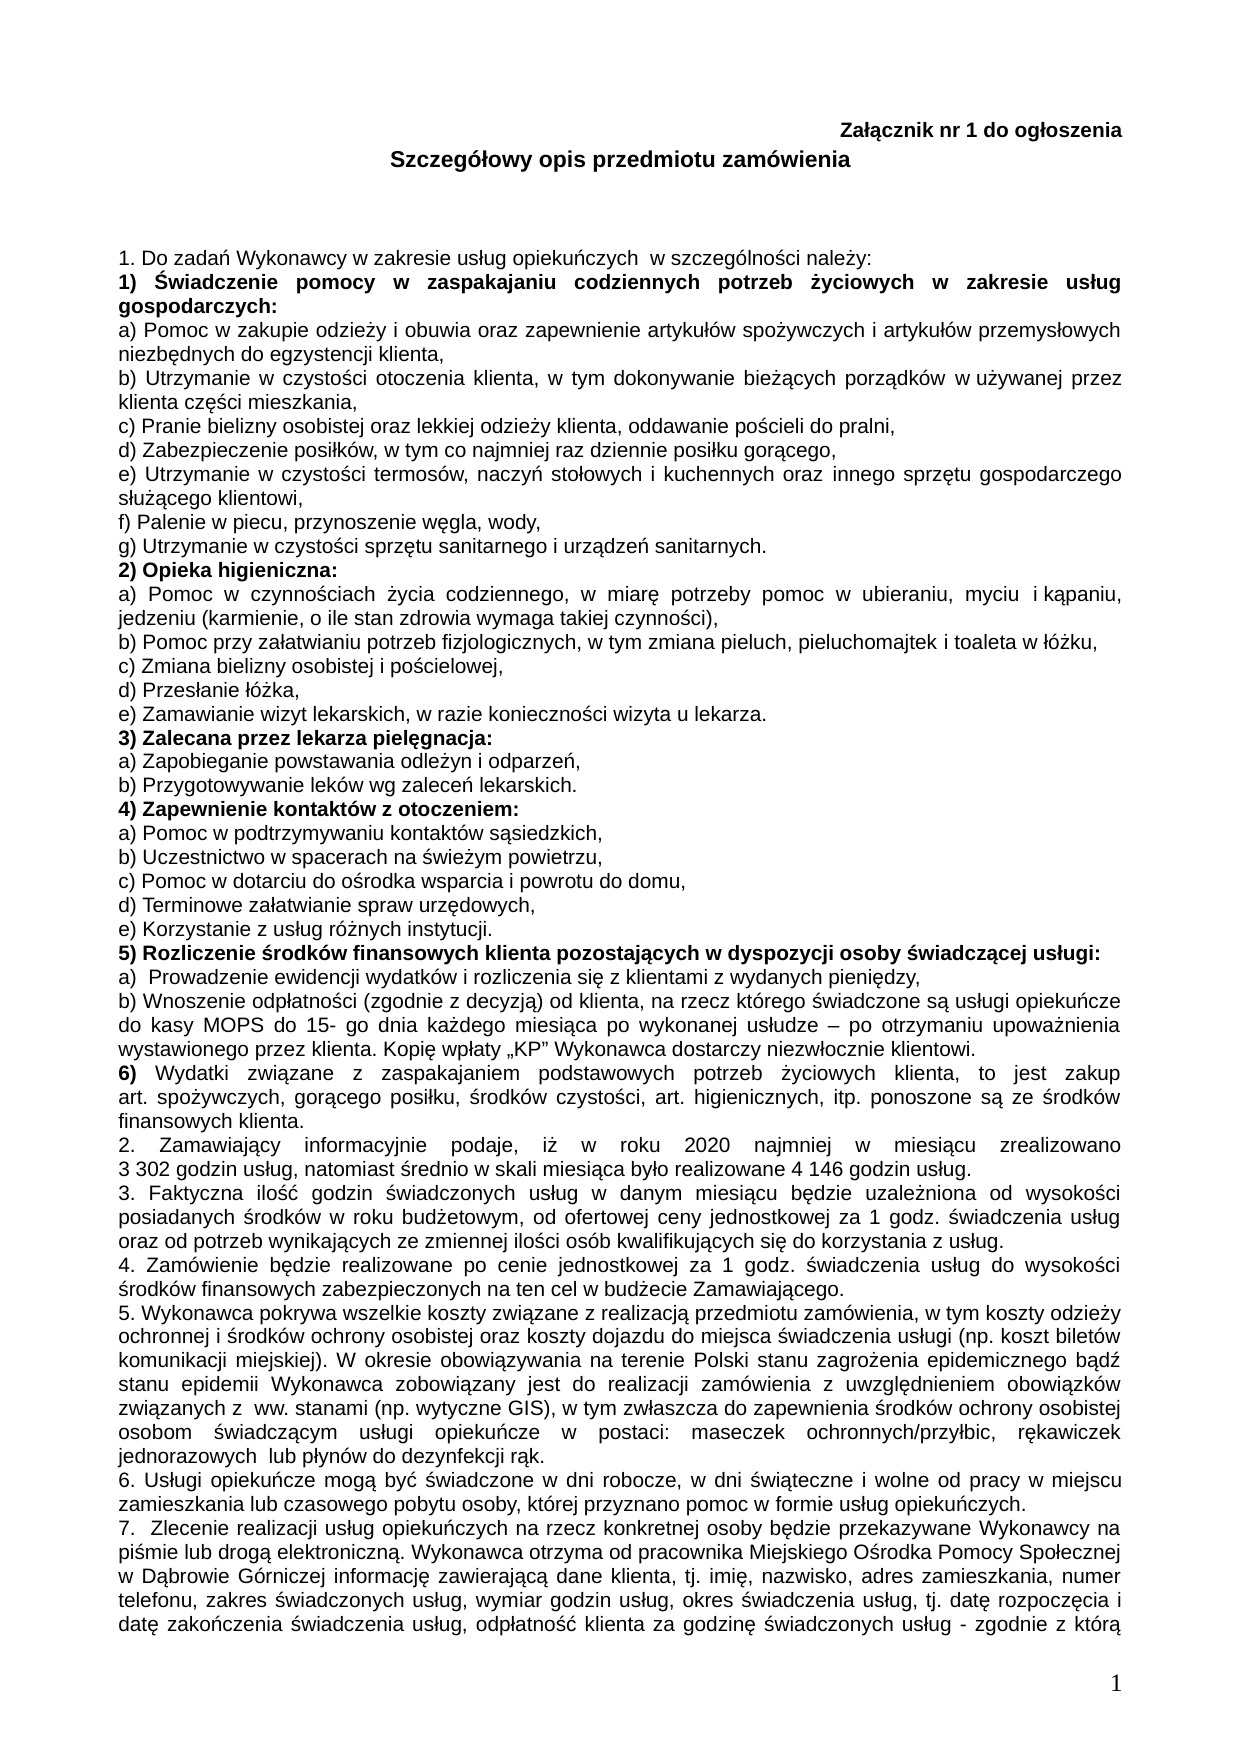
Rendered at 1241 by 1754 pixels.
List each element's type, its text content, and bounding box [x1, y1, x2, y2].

text 3. Faktyczna ilość godzin świadczonych usług w danym miesiącu będzie uzależniona od wysokości posiadanych środków w roku budżetowym, od ofertowej ceny jednostkowej za 1 godz. świadczenia usług oraz od potrzeb wynikających ze zmiennej ilości osób kwalifikujących się do korzystania z usług. [118, 1181, 1122, 1252]
text a) Pomoc w podtrzymywaniu kontaktów sąsiedzkich, [118, 821, 1122, 845]
text a) Pomoc w zakupie odzieży i obuwia oraz zapewnienie artykułów spożywczych i artykułów przemysłowych niezbędnych do egzystencji klienta, [118, 318, 1122, 366]
text d) Terminowe załatwianie spraw urzędowych, [118, 893, 1122, 917]
text c) Zmiana bielizny osobistej i pościelowej, [118, 653, 1122, 677]
text c) Pomoc w dotarciu do ośrodka wsparcia i powrotu do domu, [118, 869, 1122, 893]
text e) Utrzymanie w czystości termosów, naczyń stołowych i kuchennych oraz innego sprzętu gospodarczego służącego klientowi, [118, 462, 1122, 510]
text 6. Usługi opiekuńcze mogą być świadczone w dni robocze, w dni świąteczne i wolne od pracy w miejscu zamieszkania lub czasowego pobytu osoby, której przyznano pomoc w formie usług opiekuńczych. [118, 1468, 1122, 1516]
text e) Korzystanie z usług różnych instytucji. [118, 917, 1122, 941]
text 5. Wykonawca pokrywa wszelkie koszty związane z realizacją przedmiotu zamówienia, w tym koszty odzieży ochronnej i środków ochrony osobistej oraz koszty dojazdu do miejsca świadczenia usługi (np. koszt biletów komunikacji miejskiej). W okresie obowiązywania na terenie Polski stanu zagrożenia epidemicznego bądź stanu epidemii Wykonawca zobowiązany jest do realizacji zamówienia z uwzględnieniem obowiązków związanych z ww. stanami (np. wytyczne GIS), w tym zwłaszcza do zapewnienia środków ochrony osobistej osobom świadczącym usługi opiekuńcze w postaci: maseczek ochronnych/przyłbic, rękawiczek jednorazowych lub płynów do dezynfekcji rąk. [118, 1300, 1122, 1468]
text 1. Do zadań Wykonawcy w zakresie usług opiekuńczych w szczególności należy: [118, 246, 1122, 270]
text a) Pomoc w czynnościach życia codziennego, w miarę potrzeby pomoc w ubieraniu, myciu i kąpaniu, jedzeniu (karmienie, o ile stan zdrowia wymaga takiej czynności), [118, 582, 1122, 629]
text d) Przesłanie łóżka, [118, 677, 1122, 701]
text 7. Zlecenie realizacji usług opiekuńczych na rzecz konkretnej osoby będzie przekazywane Wykonawcy na piśmie lub drogą elektroniczną. Wykonawca otrzyma od pracownika Miejskiego Ośrodka Pomocy Społecznej w Dąbrowie Górniczej informację zawierającą dane klienta, tj. imię, nazwisko, adres zamieszkania, numer telefonu, zakres świadczonych usług, wymiar godzin usług, okres świadczenia usług, tj. datę rozpoczęcia i datę zakończenia świadczenia usług, odpłatność klienta za godzinę świadczonych usług - zgodnie z którą [118, 1516, 1122, 1636]
text 5) Rozliczenie środków finansowych klienta pozostających w dyspozycji osoby świadczącej usługi: [118, 941, 1122, 965]
text 2. Zamawiający informacyjnie podaje, iż w roku 2020 najmniej w miesiącu zrealizowano 3 302 godzin usług, natomiast średnio w skali miesiąca było realizowane 4 146 godzin usług. [118, 1133, 1122, 1181]
text d) Zabezpieczenie posiłków, w tym co najmniej raz dziennie posiłku gorącego, [118, 438, 1122, 462]
text 3) Zalecana przez lekarza pielęgnacja: [118, 725, 1122, 749]
text c) Pranie bielizny osobistej oraz lekkiej odzieży klienta, oddawanie pościeli do pralni, [118, 414, 1122, 438]
text Załącznik nr 1 do ogłoszenia [118, 118, 1122, 142]
text b) Wnoszenie odpłatności (zgodnie z decyzją) od klienta, na rzecz którego świadczone są usługi opiekuńcze do kasy MOPS do 15- go dnia każdego miesiąca po wykonanej usłudze – po otrzymaniu upoważnienia wystawionego przez klienta. Kopię wpłaty „KP” Wykonawca dostarczy niezwłocznie klientowi. [118, 989, 1122, 1061]
text 4) Zapewnienie kontaktów z otoczeniem: [118, 797, 1122, 821]
text 6) Wydatki związane z zaspakajaniem podstawowych potrzeb życiowych klienta, to jest zakup art. spożywczych, gorącego posiłku, środków czystości, art. higienicznych, itp. ponoszone są ze środków finansowych klienta. [118, 1061, 1122, 1133]
text e) Zamawianie wizyt lekarskich, w razie konieczności wizyta u lekarza. [118, 701, 1122, 725]
text 4. Zamówienie będzie realizowane po cenie jednostkowej za 1 godz. świadczenia usług do wysokości środków finansowych zabezpieczonych na ten cel w budżecie Zamawiającego. [118, 1252, 1122, 1300]
text a) Prowadzenie ewidencji wydatków i rozliczenia się z klientami z wydanych pieniędzy, [118, 965, 1122, 989]
text b) Przygotowywanie leków wg zaleceń lekarskich. [118, 773, 1122, 797]
text Szczegółowy opis przedmiotu zamówienia [118, 146, 1122, 172]
text g) Utrzymanie w czystości sprzętu sanitarnego i urządzeń sanitarnych. [118, 534, 1122, 558]
text 2) Opieka higieniczna: [118, 558, 1122, 582]
text b) Uczestnictwo w spacerach na świeżym powietrzu, [118, 845, 1122, 869]
text 1) Świadczenie pomocy w zaspakajaniu codziennych potrzeb życiowych w zakresie usług gospodarczych: [118, 270, 1122, 318]
text a) Zapobieganie powstawania odleżyn i odparzeń, [118, 749, 1122, 773]
text b) Utrzymanie w czystości otoczenia klienta, w tym dokonywanie bieżących porządków w używanej przez klienta części mieszkania, [118, 366, 1122, 414]
text b) Pomoc przy załatwianiu potrzeb fizjologicznych, w tym zmiana pieluch, pieluchomajtek i toaleta w łóżku, [118, 629, 1122, 653]
text f) Palenie w piecu, przynoszenie węgla, wody, [118, 510, 1122, 534]
